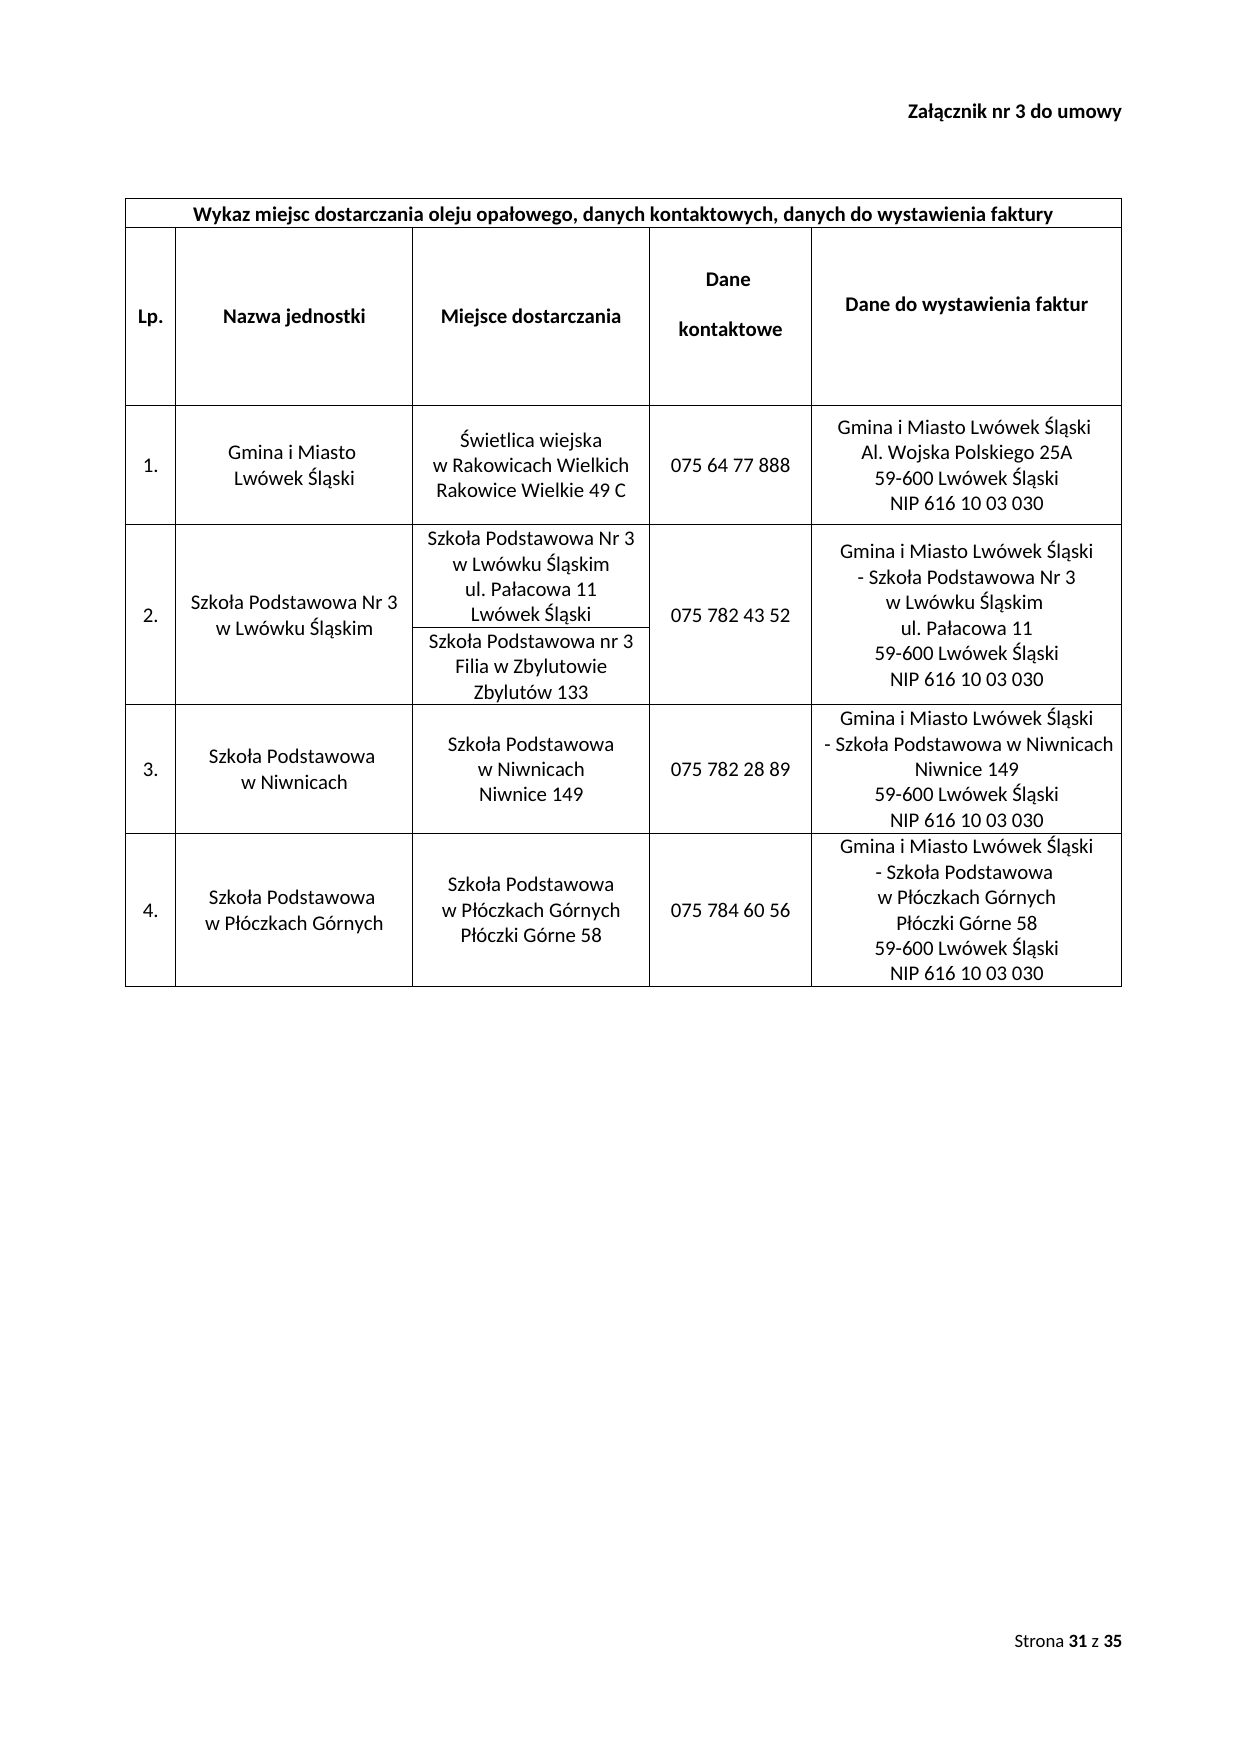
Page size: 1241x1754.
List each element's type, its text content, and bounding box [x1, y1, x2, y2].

table_cell Szkoła Podstawowa w Niwnicach Niwnice 149 [413, 705, 649, 832]
table_cell 3. [126, 705, 175, 832]
table_cell Świetlica wiejska w Rakowicach Wielkich Rakowice Wielkie 49 C [413, 406, 649, 524]
table_cell Dane do wystawienia faktur [812, 228, 1121, 404]
table_cell 2. [126, 525, 175, 704]
table_cell 075 782 28 89 [650, 705, 811, 832]
table_cell 4. [126, 834, 175, 986]
table_cell Szkoła Podstawowa w Niwnicach [176, 705, 412, 832]
table_cell 075 64 77 888 [650, 406, 811, 524]
table_cell Nazwa jednostki [176, 228, 412, 404]
table_cell Dane kontaktowe [650, 228, 811, 404]
table_cell 075 784 60 56 [650, 834, 811, 986]
table_cell Szkoła Podstawowa Nr 3 w Lwówku Śląskim [176, 525, 412, 704]
table_cell Gmina i Miasto Lwówek Śląski [176, 406, 412, 524]
table_cell 1. [126, 406, 175, 524]
table_cell Gmina i Miasto Lwówek Śląski - Szkoła Podstawowa Nr 3 w Lwówku Śląskim ul. Pałacowa 11 59-600 Lwówek Śląski NIP 616 10 03 030 [812, 525, 1121, 704]
table_cell Lp. [126, 228, 175, 404]
table_cell Szkoła Podstawowa w Płóczkach Górnych Płóczki Górne 58 [413, 834, 649, 986]
table_cell 075 782 43 52 [650, 525, 811, 704]
table_cell Gmina i Miasto Lwówek Śląski Al. Wojska Polskiego 25A 59-600 Lwówek Śląski NIP 616 10 03 030 [812, 406, 1121, 524]
table_cell Gmina i Miasto Lwówek Śląski - Szkoła Podstawowa w Niwnicach Niwnice 149 59-600 Lwówek Śląski NIP 616 10 03 030 [812, 705, 1121, 832]
table_cell Gmina i Miasto Lwówek Śląski - Szkoła Podstawowa w Płóczkach Górnych Płóczki Górne 58 59-600 Lwówek Śląski NIP 616 10 03 030 [812, 834, 1121, 986]
text Załącznik nr 3 do umowy [118, 98, 1122, 123]
table_header Wykaz miejsc dostarczania oleju opałowego, danych kontaktowych, danych do wystawienia faktury [126, 199, 1121, 227]
table_cell Miejsce dostarczania [413, 228, 649, 404]
table_cell Szkoła Podstawowa w Płóczkach Górnych [176, 834, 412, 986]
table_cell Szkoła Podstawowa nr 3 Filia w Zbylutowie Zbylutów 133 [413, 628, 649, 704]
table_cell Szkoła Podstawowa Nr 3 w Lwówku Śląskim ul. Pałacowa 11 Lwówek Śląski [413, 525, 649, 627]
